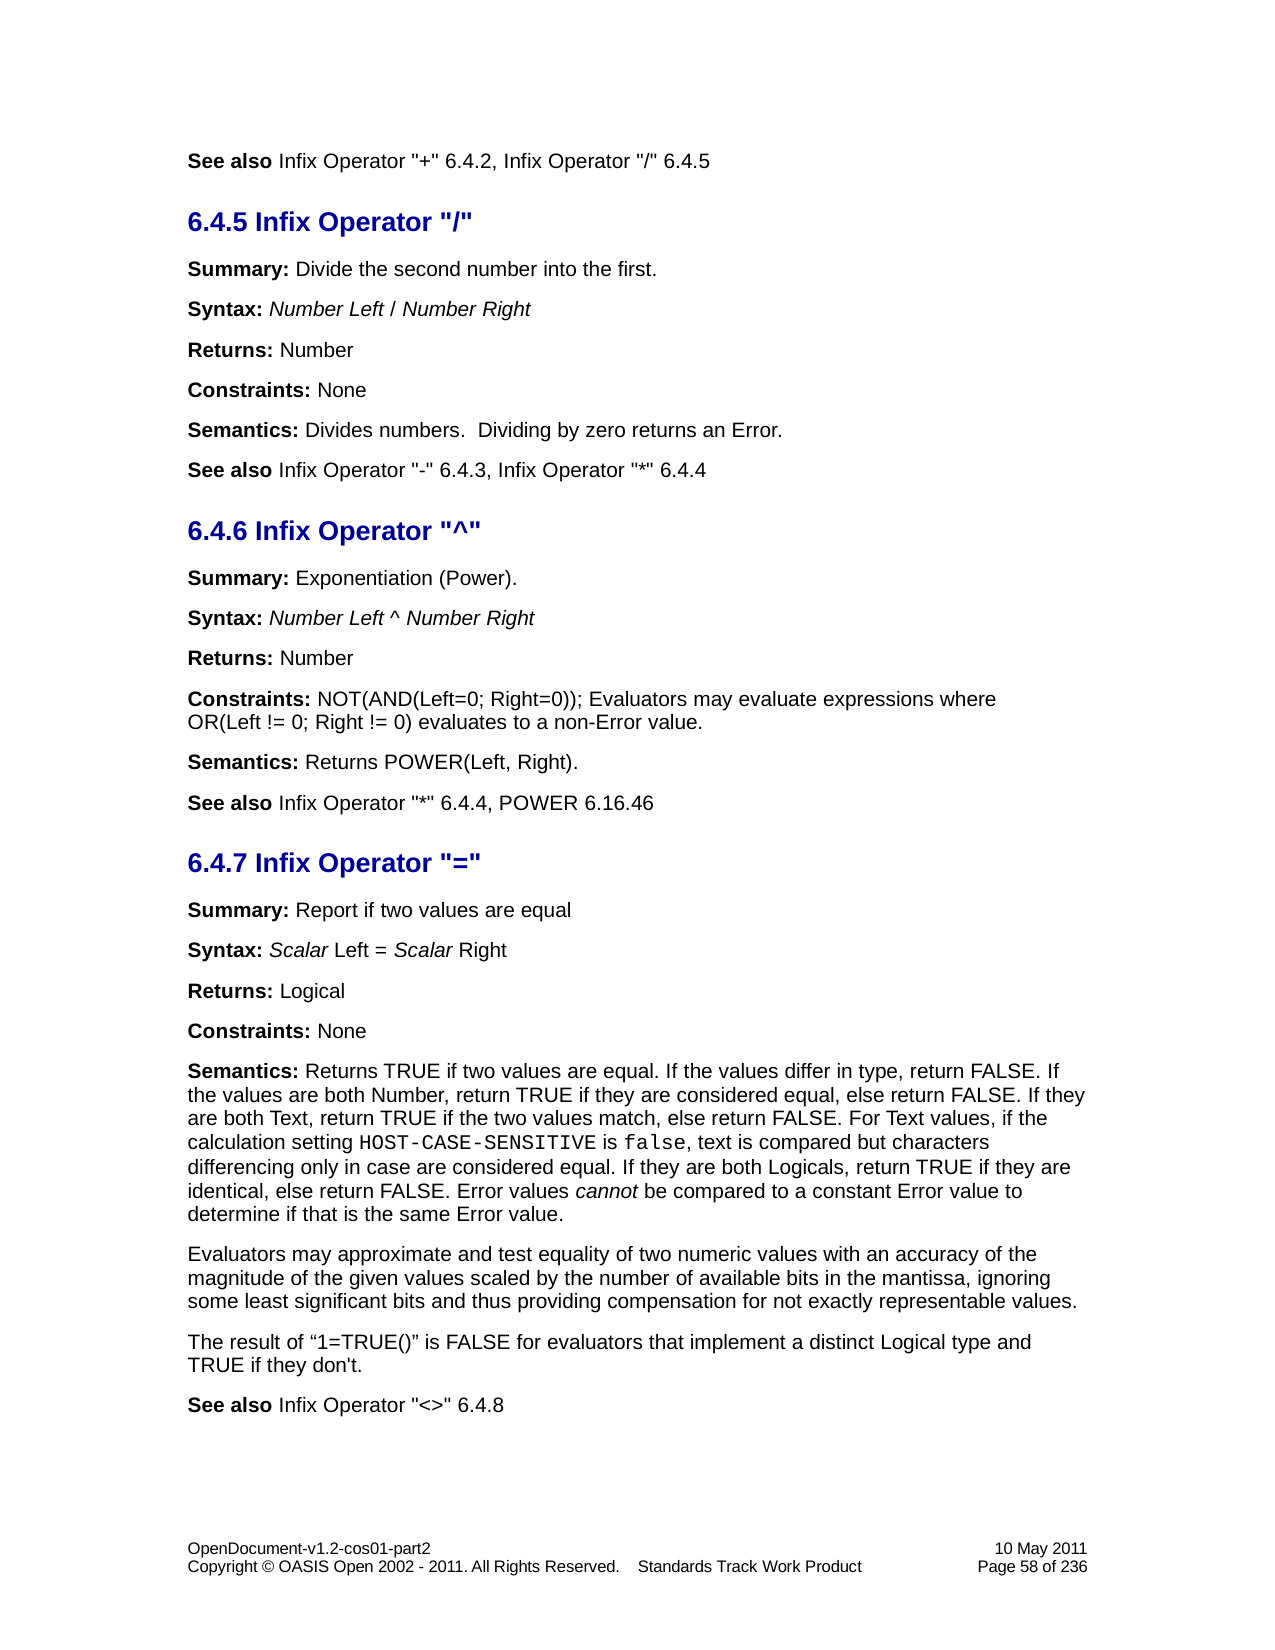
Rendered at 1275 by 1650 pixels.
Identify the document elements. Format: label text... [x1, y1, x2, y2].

text Semantics: Returns POWER(Left, Right). [187, 751, 1088, 774]
text Returns: Logical [187, 979, 1088, 1003]
text Evaluators may approximate and test equality of two numeric values with an accuracy of the magnitude of the given values scaled by the number of available bits in the mantissa, ignoring some least significant bits and thus providing compensation for not exactly representable values. [187, 1243, 1088, 1313]
subtitle Infix Operator "/" [187, 207, 1088, 237]
text Syntax: Scalar Left = Scalar Right [187, 939, 1088, 962]
text See also Infix Operator "<>" 6.4.8 [187, 1394, 1088, 1417]
text Constraints: None [187, 378, 1088, 402]
subtitle Infix Operator "^" [187, 516, 1088, 546]
text Returns: Number [187, 338, 1088, 362]
text See also Infix Operator "+" 6.4.2, Infix Operator "/" 6.4.5 [187, 150, 1088, 173]
text Summary: Exponentiation (Power). [187, 566, 1088, 590]
text The result of “1=TRUE()” is FALSE for evaluators that implement a distinct Logical type and TRUE if they don't. [187, 1330, 1088, 1377]
text See also Infix Operator "*" 6.4.4, POWER 6.16.46 [187, 791, 1088, 814]
text Summary: Divide the second number into the first. [187, 258, 1088, 281]
text Constraints: NOT(AND(Left=0; Right=0)); Evaluators may evaluate expressions where OR(Left != 0; Right != 0) evaluates to a non-Error value. [187, 687, 1088, 734]
text Semantics: Returns TRUE if two values are equal. If the values differ in type, return FALSE. If the values are both Number, return TRUE if they are considered equal, else return FALSE. If they are both Text, return TRUE if the two values match, else return FALSE. For Text values, if the calculation setting HOST-CASE-SENSITIVE is false, text is compared but characters differencing only in case are considered equal. If they are both Logicals, return TRUE if they are identical, else return FALSE. Error values cannot be compared to a constant Error value to determine if that is the same Error value. [187, 1059, 1088, 1226]
text Syntax: Number Left ^ Number Right [187, 607, 1088, 630]
text Summary: Report if two values are equal [187, 899, 1088, 922]
text Constraints: None [187, 1019, 1088, 1043]
text Returns: Number [187, 647, 1088, 670]
subtitle Infix Operator "=" [187, 848, 1088, 878]
text Semantics: Divides numbers. Dividing by zero returns an Error. [187, 418, 1088, 442]
text See also Infix Operator "-" 6.4.3, Infix Operator "*" 6.4.4 [187, 459, 1088, 482]
text Syntax: Number Left / Number Right [187, 298, 1088, 321]
